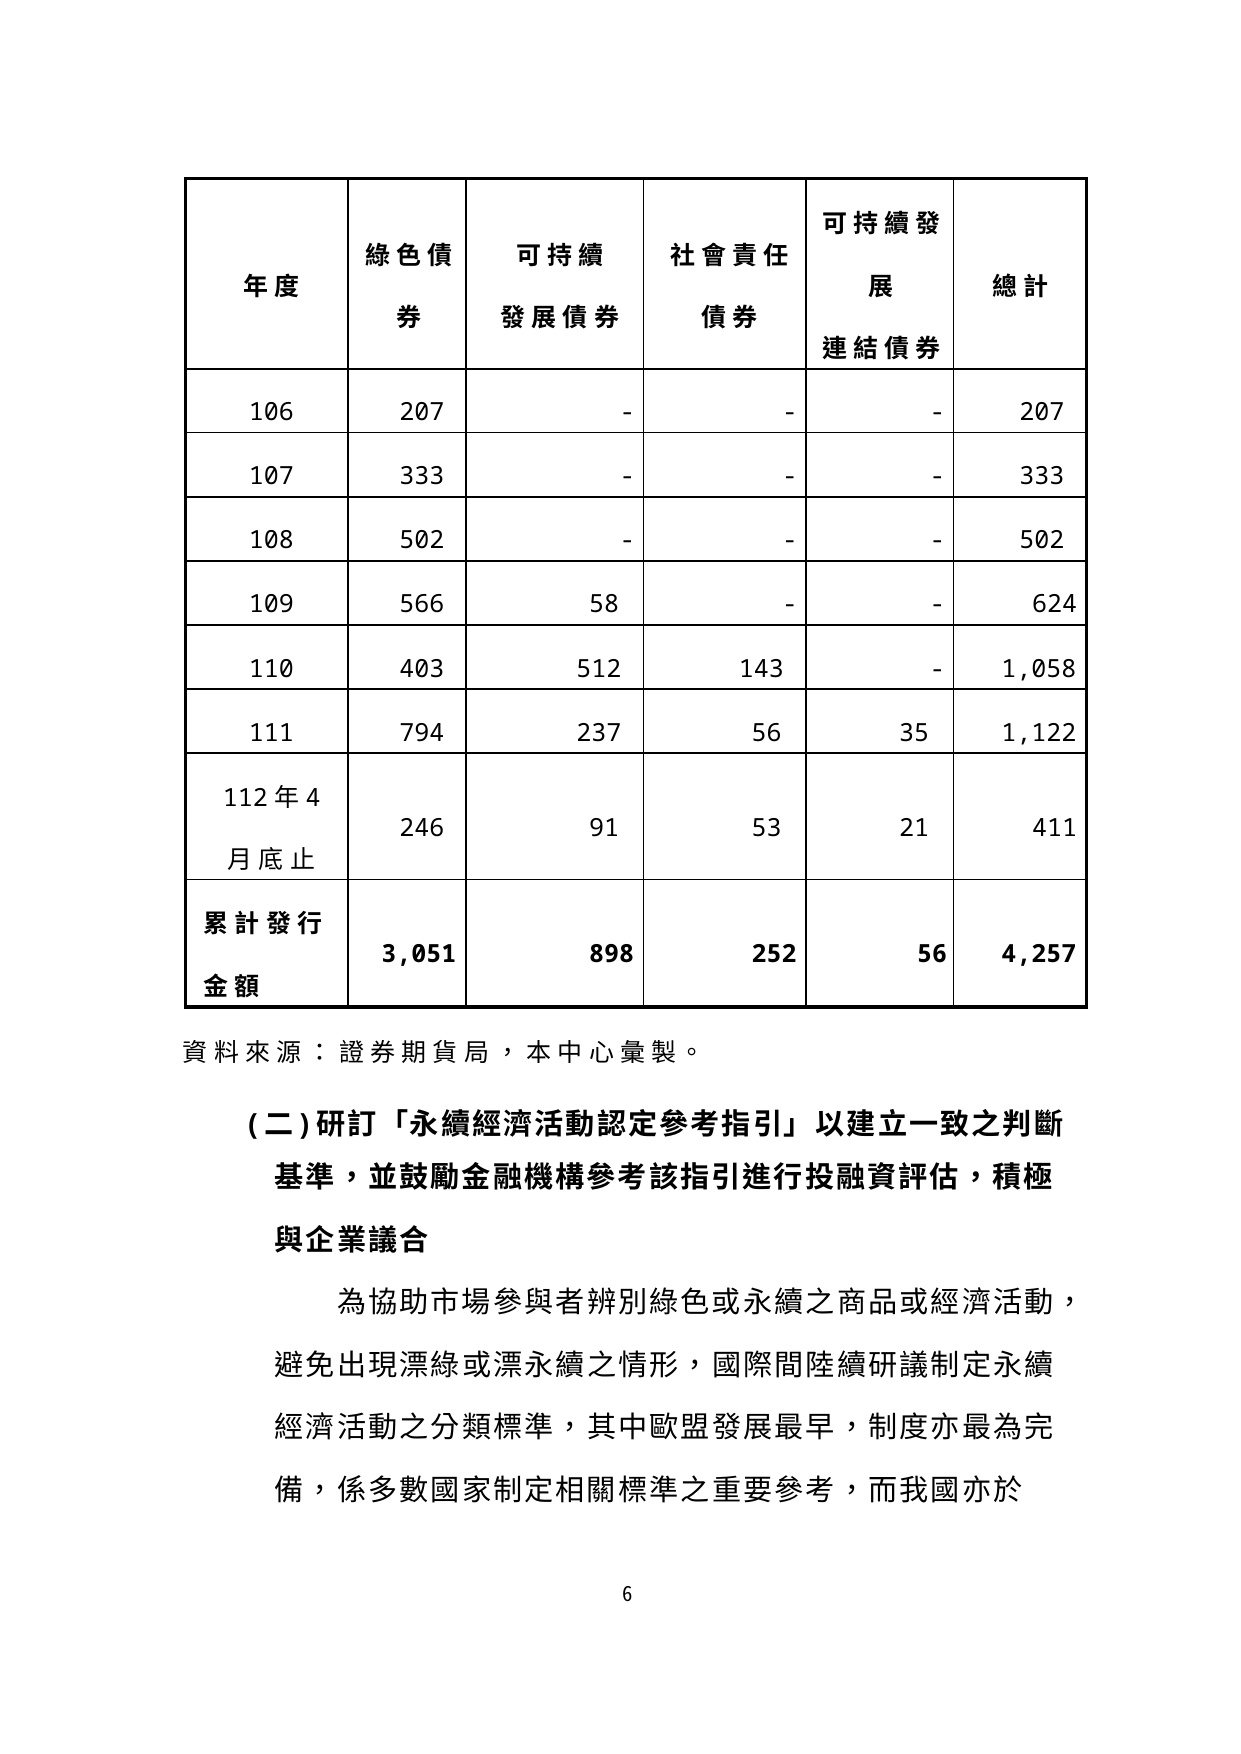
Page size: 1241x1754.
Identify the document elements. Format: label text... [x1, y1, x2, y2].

table_cell 累計發行金額 [187, 880, 347, 1005]
table_cell - [644, 433, 805, 496]
table_cell - [807, 498, 953, 560]
table_cell 56 [644, 690, 805, 752]
table_cell 58 [467, 562, 643, 624]
table_cell - [644, 370, 805, 432]
table_cell 512 [467, 626, 643, 688]
table_cell 246 [349, 754, 465, 879]
table_header 綠色債券 [349, 180, 465, 368]
table_cell 502 [954, 498, 1085, 560]
table_cell 53 [644, 754, 805, 879]
table_cell 21 [807, 754, 953, 879]
table_cell 56 [807, 880, 953, 1005]
text 為協助市場參與者辨別綠色或永續之商品或經濟活動，避免出現漂綠或漂永續之情形，國際間陸續研議制定永續經濟活動之分類標準，其中歐盟發展最早，制度亦最為完備，係多數國家制定相關標準之重要參考，而我國亦於111年12月選定部分產業及經濟活動公告永續經濟活動之認定方法，謹就歐盟與我國制度概況分述如下： [268, 1258, 1075, 1508]
table_cell 107 [187, 433, 347, 496]
table_cell 106 [187, 370, 347, 432]
table_cell 237 [467, 690, 643, 752]
table_cell 143 [644, 626, 805, 688]
table_cell 109 [187, 562, 347, 624]
table_cell - [467, 433, 643, 496]
table_cell 4,257 [954, 880, 1085, 1005]
table_cell 1,122 [954, 690, 1085, 752]
table_cell - [807, 433, 953, 496]
table_cell 35 [807, 690, 953, 752]
table_cell 91 [467, 754, 643, 879]
table_cell - [807, 370, 953, 432]
table_cell 3,051 [349, 880, 465, 1005]
table_header 總計 [954, 180, 1085, 368]
table_header 可持續發展 連結債券 [807, 180, 953, 368]
table_cell 411 [954, 754, 1085, 879]
table_cell - [807, 626, 953, 688]
table_cell 111 [187, 690, 347, 752]
text (二)研訂「永續經濟活動認定參考指引」以建立一致之判斷基準，並鼓勵金融機構參考該指引進行投融資評估，積極與企業議合 [238, 1071, 1075, 1258]
table_cell 207 [349, 370, 465, 432]
table_header 可持續 發展債券 [467, 180, 643, 368]
table_cell 502 [349, 498, 465, 560]
table_cell 333 [349, 433, 465, 496]
table_cell 624 [954, 562, 1085, 624]
table_cell 794 [349, 690, 465, 752]
table_cell 566 [349, 562, 465, 624]
table_cell 110 [187, 626, 347, 688]
table_cell - [644, 498, 805, 560]
table_cell - [807, 562, 953, 624]
table_cell - [644, 562, 805, 624]
table_cell - [467, 498, 643, 560]
table_cell 403 [349, 626, 465, 688]
table_header 年度 [187, 180, 347, 368]
table_cell 898 [467, 880, 643, 1005]
table_cell 108 [187, 498, 347, 560]
table_cell 252 [644, 880, 805, 1005]
table_cell 333 [954, 433, 1085, 496]
table_cell 1,058 [954, 626, 1085, 688]
table_cell - [467, 370, 643, 432]
table_header 社會責任債券 [644, 180, 805, 368]
text 資料來源：證券期貨局，本中心彙製。 [179, 1008, 1105, 1071]
table_cell 112年4 月底止 [187, 754, 347, 879]
table_cell 207 [954, 370, 1085, 432]
